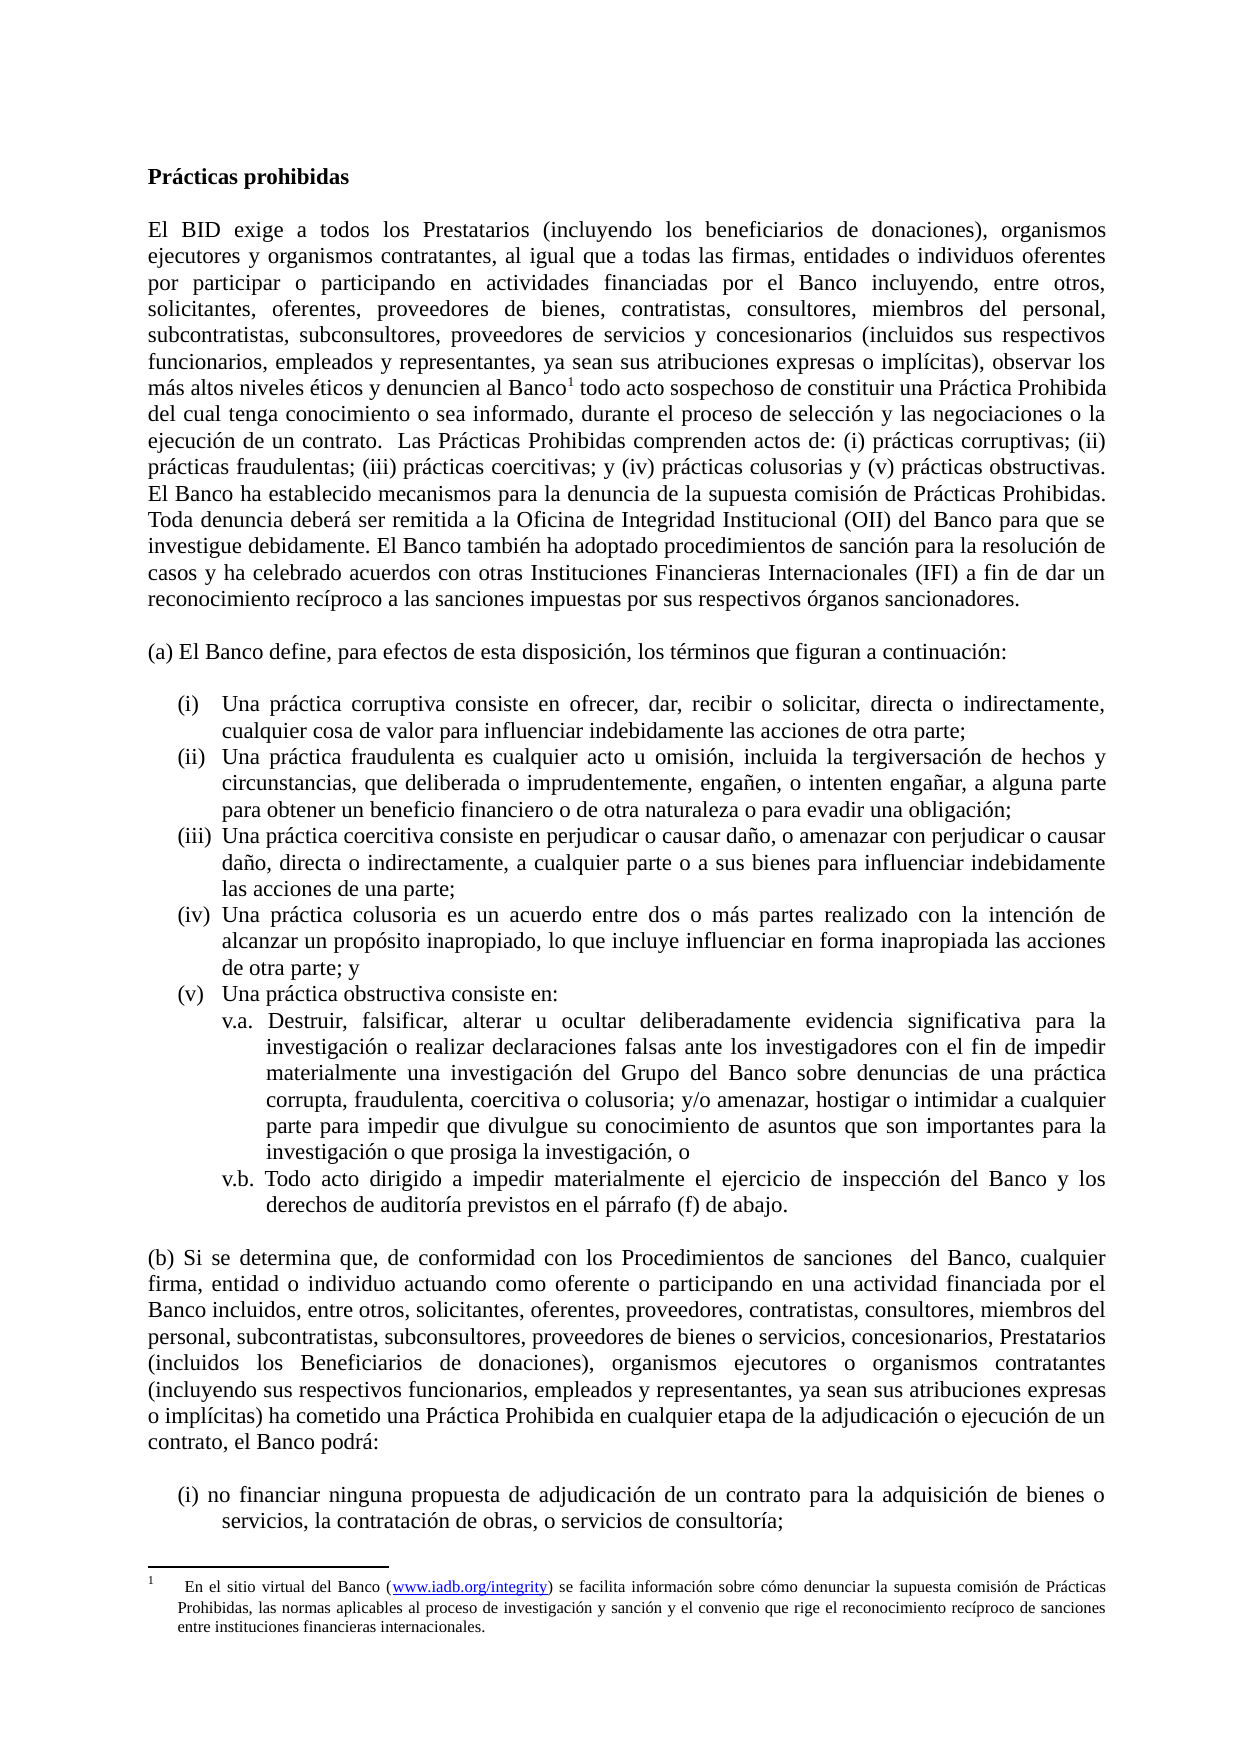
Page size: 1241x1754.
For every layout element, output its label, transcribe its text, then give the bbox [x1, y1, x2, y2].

text v.b. Todo acto dirigido a impedir materialmente el ejercicio de inspección del Banco y los derechos de auditoría previstos en el párrafo (f) de abajo. [222, 1165, 1107, 1217]
text (ii) Una práctica fraudulenta es cualquier acto u omisión, incluida la tergiversación de hechos y circunstancias, que deliberada o imprudentemente, engañen, o intenten engañar, a alguna parte para obtener un beneficio financiero o de otra naturaleza o para evadir una obligación; [177, 743, 1107, 822]
text En el sitio virtual del Banco (www.iadb.org/integrity) se facilita información sobre cómo denunciar la supuesta comisión de Prácticas Prohibidas, las normas aplicables al proceso de investigación y sanción y el convenio que rige el reconocimiento recíproco de sanciones entre instituciones financieras internacionales. [148, 1573, 1107, 1636]
text (b) Si se determina que, de conformidad con los Procedimientos de sanciones del Banco, cualquier firma, entidad o individuo actuando como oferente o participando en una actividad financiada por el Banco incluidos, entre otros, solicitantes, oferentes, proveedores, contratistas, consultores, miembros del personal, subcontratistas, subconsultores, proveedores de bienes o servicios, concesionarios, Prestatarios (incluidos los Beneficiarios de donaciones), organismos ejecutores o organismos contratantes (incluyendo sus respectivos funcionarios, empleados y representantes, ya sean sus atribuciones expresas o implícitas) ha cometido una Práctica Prohibida en cualquier etapa de la adjudicación o ejecución de un contrato, el Banco podrá: [148, 1244, 1107, 1455]
text (a) El Banco define, para efectos de esta disposición, los términos que figuran a continuación: [148, 638, 1107, 664]
text (i) Una práctica corruptiva consiste en ofrecer, dar, recibir o solicitar, directa o indirectamente, cualquier cosa de valor para influenciar indebidamente las acciones de otra parte; [177, 690, 1107, 743]
text v.a. Destruir, falsificar, alterar u ocultar deliberadamente evidencia significativa para la investigación o realizar declaraciones falsas ante los investigadores con el fin de impedir materialmente una investigación del Grupo del Banco sobre denuncias de una práctica corrupta, fraudulenta, coercitiva o colusoria; y/o amenazar, hostigar o intimidar a cualquier parte para impedir que divulgue su conocimiento de asuntos que son importantes para la investigación o que prosiga la investigación, o [222, 1007, 1107, 1165]
text (iii) Una práctica coercitiva consiste en perjudicar o causar daño, o amenazar con perjudicar o causar daño, directa o indirectamente, a cualquier parte o a sus bienes para influenciar indebidamente las acciones de una parte; [177, 822, 1107, 901]
text (v) Una práctica obstructiva consiste en: [177, 980, 1107, 1007]
text (i) no financiar ninguna propuesta de adjudicación de un contrato para la adquisición de bienes o servicios, la contratación de obras, o servicios de consultoría; [177, 1481, 1107, 1534]
text Prácticas prohibidas [148, 163, 1107, 190]
text El BID exige a todos los Prestatarios (incluyendo los beneficiarios de donaciones), organismos ejecutores y organismos contratantes, al igual que a todas las firmas, entidades o individuos oferentes por participar o participando en actividades financiadas por el Banco incluyendo, entre otros, solicitantes, oferentes, proveedores de bienes, contratistas, consultores, miembros del personal, subcontratistas, subconsultores, proveedores de servicios y concesionarios (incluidos sus respectivos funcionarios, empleados y representantes, ya sean sus atribuciones expresas o implícitas), observar los más altos niveles éticos y denuncien al Banco todo acto sospechoso de constituir una Práctica Prohibida del cual tenga conocimiento o sea informado, durante el proceso de selección y las negociaciones o la ejecución de un contrato. Las Prácticas Prohibidas comprenden actos de: (i) prácticas corruptivas; (ii) prácticas fraudulentas; (iii) prácticas coercitivas; y (iv) prácticas colusorias y (v) prácticas obstructivas. El Banco ha establecido mecanismos para la denuncia de la supuesta comisión de Prácticas Prohibidas. Toda denuncia deberá ser remitida a la Oficina de Integridad Institucional (OII) del Banco para que se investigue debidamente. El Banco también ha adoptado procedimientos de sanción para la resolución de casos y ha celebrado acuerdos con otras Instituciones Financieras Internacionales (IFI) a fin de dar un reconocimiento recíproco a las sanciones impuestas por sus respectivos órganos sancionadores. [148, 216, 1107, 611]
text (iv) Una práctica colusoria es un acuerdo entre dos o más partes realizado con la intención de alcanzar un propósito inapropiado, lo que incluye influenciar en forma inapropiada las acciones de otra parte; y [177, 901, 1107, 980]
